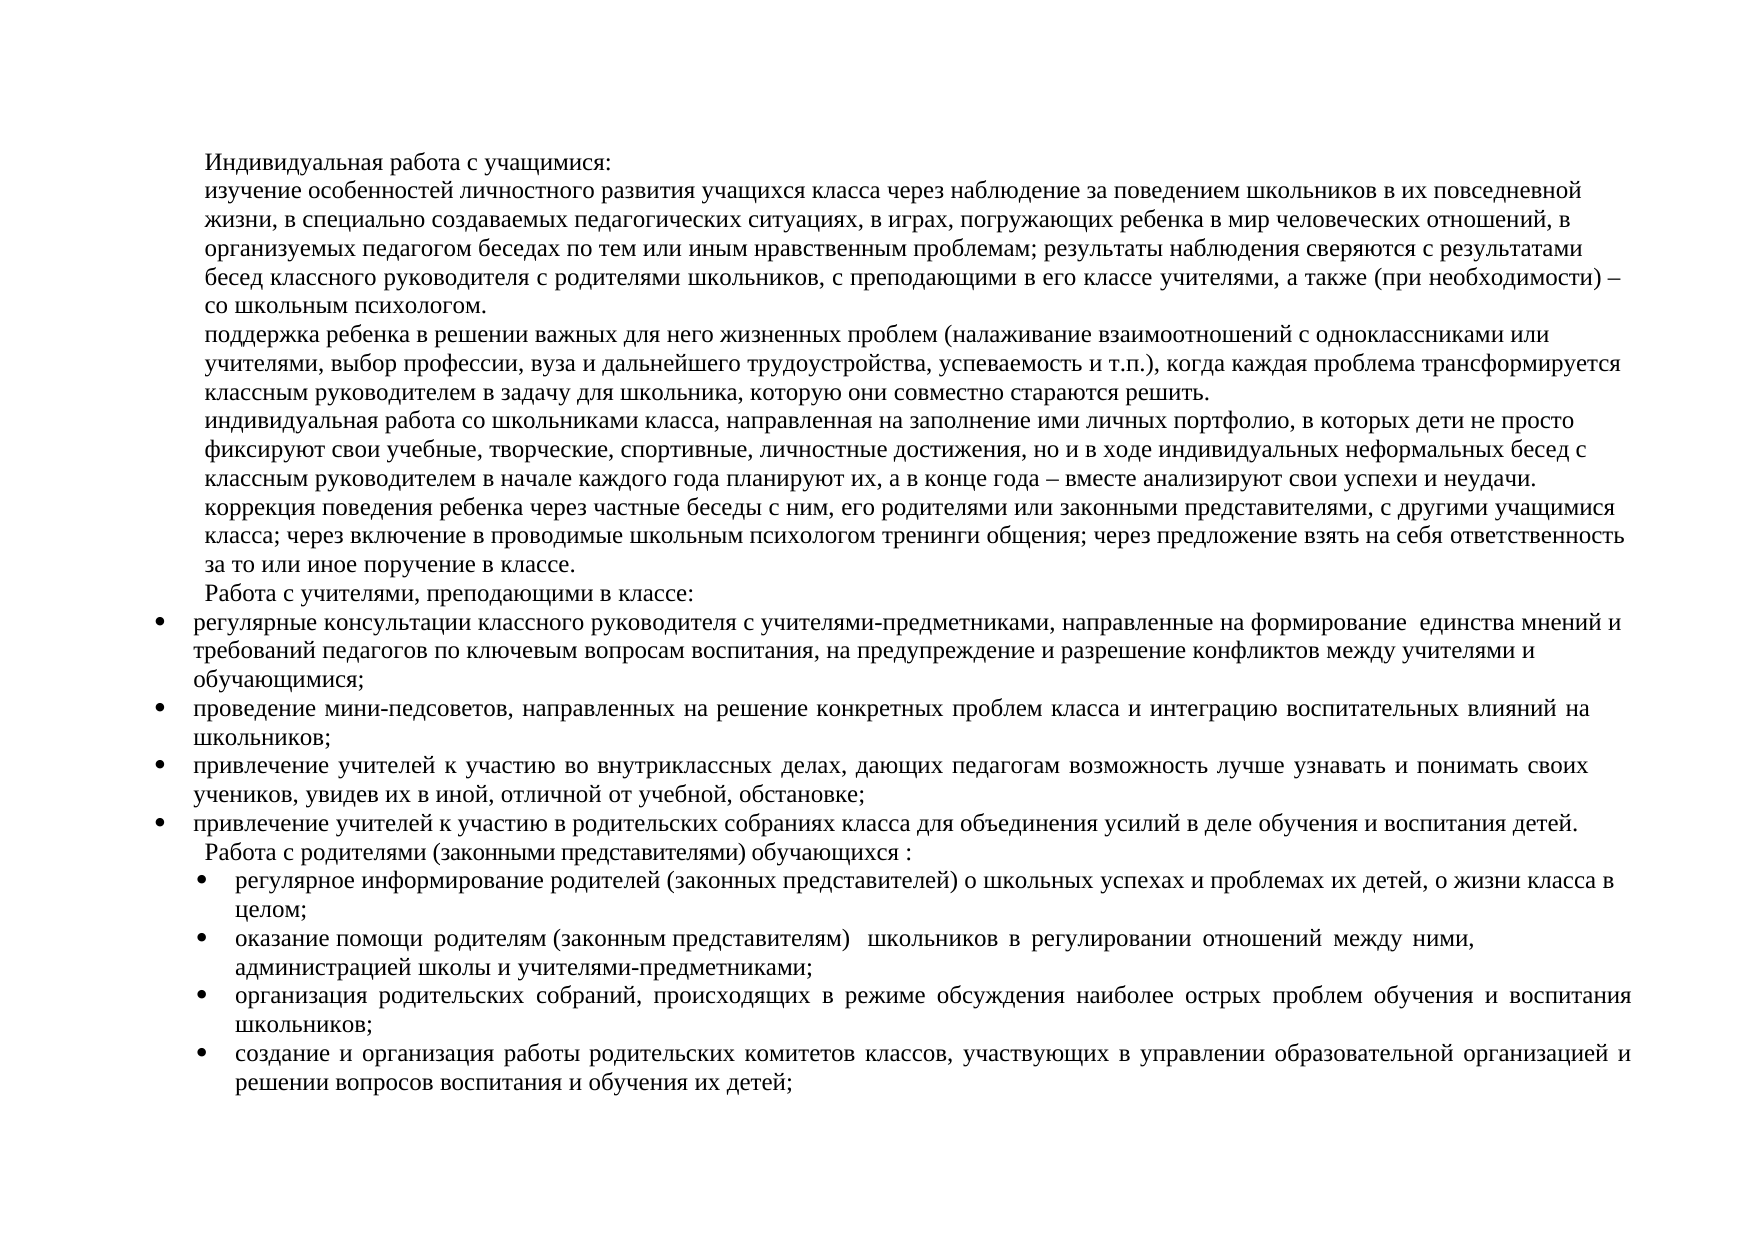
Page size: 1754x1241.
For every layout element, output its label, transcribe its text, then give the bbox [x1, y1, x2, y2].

list создание и организация работы родительских комитетов классов, участвующих в управлении образовательной организацией и решении вопросов воспитания и обучения их детей; [197, 1038, 1636, 1096]
list организация родительских собраний, происходящих в режиме обсуждения наиболее острых проблем обучения и воспитания школьников; [197, 981, 1636, 1038]
list регулярное информирование родителей (законных представителей) о школьных успехах и проблемах их детей, о жизни класса в целом; [197, 866, 1636, 923]
list оказание помощи родителям (законным представителям) школьников в регулировании отношений между ними, администрацией школы и учителями-предметниками; [197, 923, 1636, 981]
list привлечение учителей к участию во внутриклассных делах, дающих педагогам возможность лучше узнавать и понимать своих учеников, увидев их в иной, отличной от учебной, обстановке; [156, 751, 1636, 808]
text изучение особенностей личностного развития учащихся класса через наблюдение за поведением школьников в их повседневной жизни, в специально создаваемых педагогических ситуациях, в играх, погружающих ребенка в мир человеческих отношений, в организуемых педагогом беседах по тем или иным нравственным проблемам; результаты наблюдения сверяются с результатами бесед классного руководителя с родителями школьников, с преподающими в его классе учителями, а также (при необходимости) – со школьным психологом. [204, 176, 1636, 319]
text поддержка ребенка в решении важных для него жизненных проблем (налаживание взаимоотношений с одноклассниками или учителями, выбор профессии, вуза и дальнейшего трудоустройства, успеваемость и т.п.), когда каждая проблема трансформируется классным руководителем в задачу для школьника, которую они совместно стараются решить. [204, 319, 1636, 406]
text Индивидуальная работа с учащимися: [204, 147, 1636, 176]
list регулярные консультации классного руководителя с учителями-предметниками, направленные на формирование единства мнений и требований педагогов по ключевым вопросам воспитания, на предупреждение и разрешение конфликтов между учителями и обучающимися; [156, 607, 1636, 693]
text коррекция поведения ребенка через частные беседы с ним, его родителями или законными представителями, с другими учащимися класса; через включение в проводимые школьным психологом тренинги общения; через предложение взять на себя ответственность за то или иное поручение в классе. [204, 492, 1636, 578]
text Работа с учителями, преподающими в классе: [204, 578, 1636, 607]
text индивидуальная работа со школьниками класса, направленная на заполнение ими личных портфолио, в которых дети не просто фиксируют свои учебные, творческие, спортивные, личностные достижения, но и в ходе индивидуальных неформальных бесед с классным руководителем в начале каждого года планируют их, а в конце года – вместе анализируют свои успехи и неудачи. [204, 406, 1636, 492]
list привлечение учителей к участию в родительских собраниях класса для объединения усилий в деле обучения и воспитания детей. [156, 808, 1636, 837]
list проведение мини-педсоветов, направленных на решение конкретных проблем класса и интеграцию воспитательных влияний на школьников; [156, 693, 1636, 751]
text Работа с родителями (законными представителями) обучающихся : [204, 837, 1636, 866]
